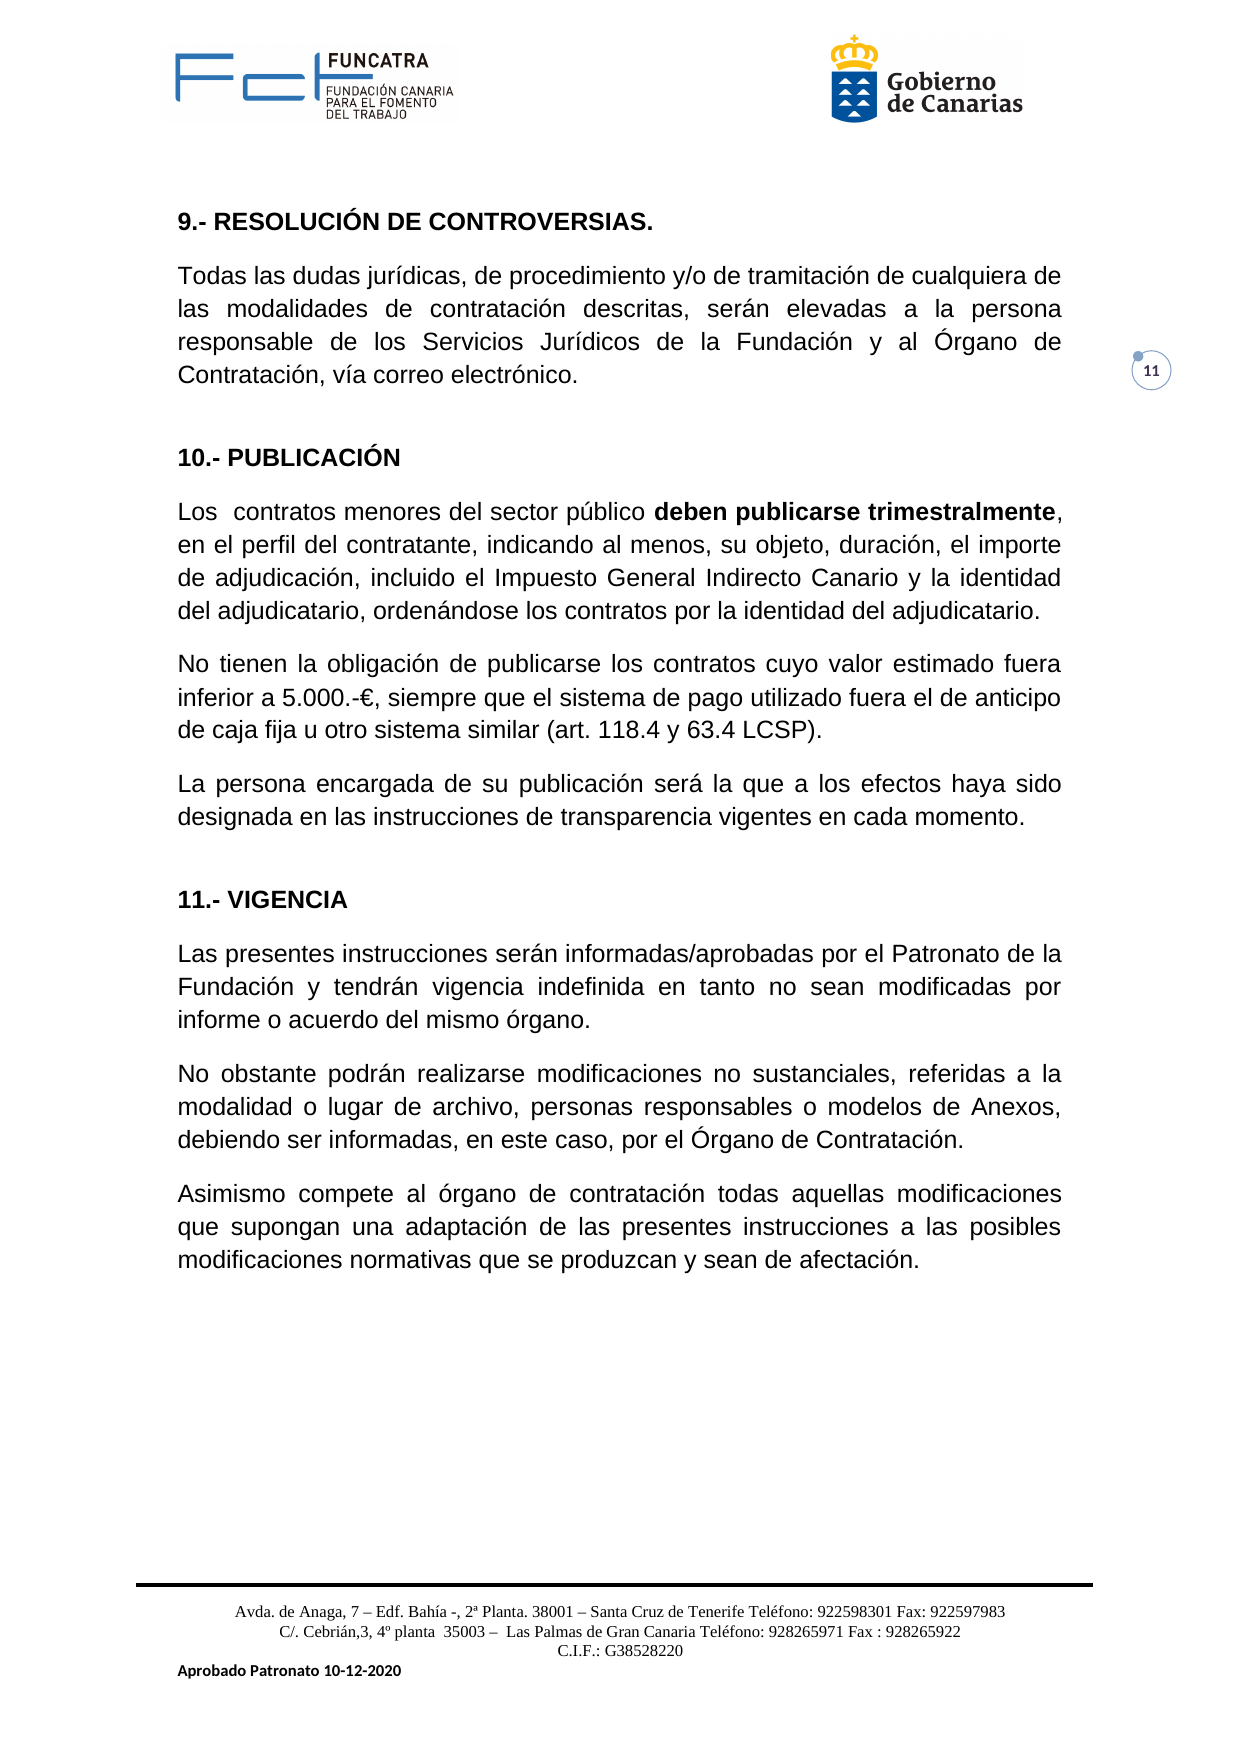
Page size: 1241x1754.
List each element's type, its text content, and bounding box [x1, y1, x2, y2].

text Las presentes instrucciones serán informadas/aprobadas por el Patronato de la Fundación y tendrán vigencia indefinida en tanto no sean modificadas por informe o acuerdo del mismo órgano. [177, 939, 1063, 1034]
text Todas las dudas jurídicas, de procedimiento y/o de tramitación de cualquiera de las modalidades de contratación descritas, serán elevadas a la persona responsable de los Servicios Jurídicos de la Fundación y al Órgano de Contratación, vía correo electrónico. [177, 261, 1063, 388]
text 11.- VIGENCIA [177, 885, 1063, 914]
text 10.- PUBLICACIÓN [177, 443, 1063, 471]
text Los contratos menores del sector público deben publicarse trimestralmente, en el perfil del contratante, indicando al menos, su objeto, duración, el importe de adjudicación, incluido el Impuesto General Indirecto Canario y la identidad del adjudicatario, ordenándose los contratos por la identidad del adjudicatario. [177, 497, 1063, 624]
picture [161, 43, 459, 124]
text 9.- RESOLUCIÓN DE CONTROVERSIAS. [177, 207, 1063, 236]
text La persona encargada de su publicación será la que a los efectos haya sido designada en las instrucciones de transparencia vigentes en cada momento. [177, 769, 1063, 831]
text Asimismo compete al órgano de contratación todas aquellas modificaciones que supongan una adaptación de las presentes instrucciones a las posibles modificaciones normativas que se produzcan y sean de afectación. [177, 1179, 1063, 1274]
text No tienen la obligación de publicarse los contratos cuyo valor estimado fuera inferior a 5.000.-€, siempre que el sistema de pago utilizado fuera el de anticipo de caja fija u otro sistema similar (art. 118.4 y 63.4 LCSP). [177, 649, 1063, 744]
picture [830, 34, 1023, 123]
text No obstante podrán realizarse modificaciones no sustanciales, referidas a la modalidad o lugar de archivo, personas responsables o modelos de Anexos, debiendo ser informadas, en este caso, por el Órgano de Contratación. [177, 1059, 1063, 1154]
